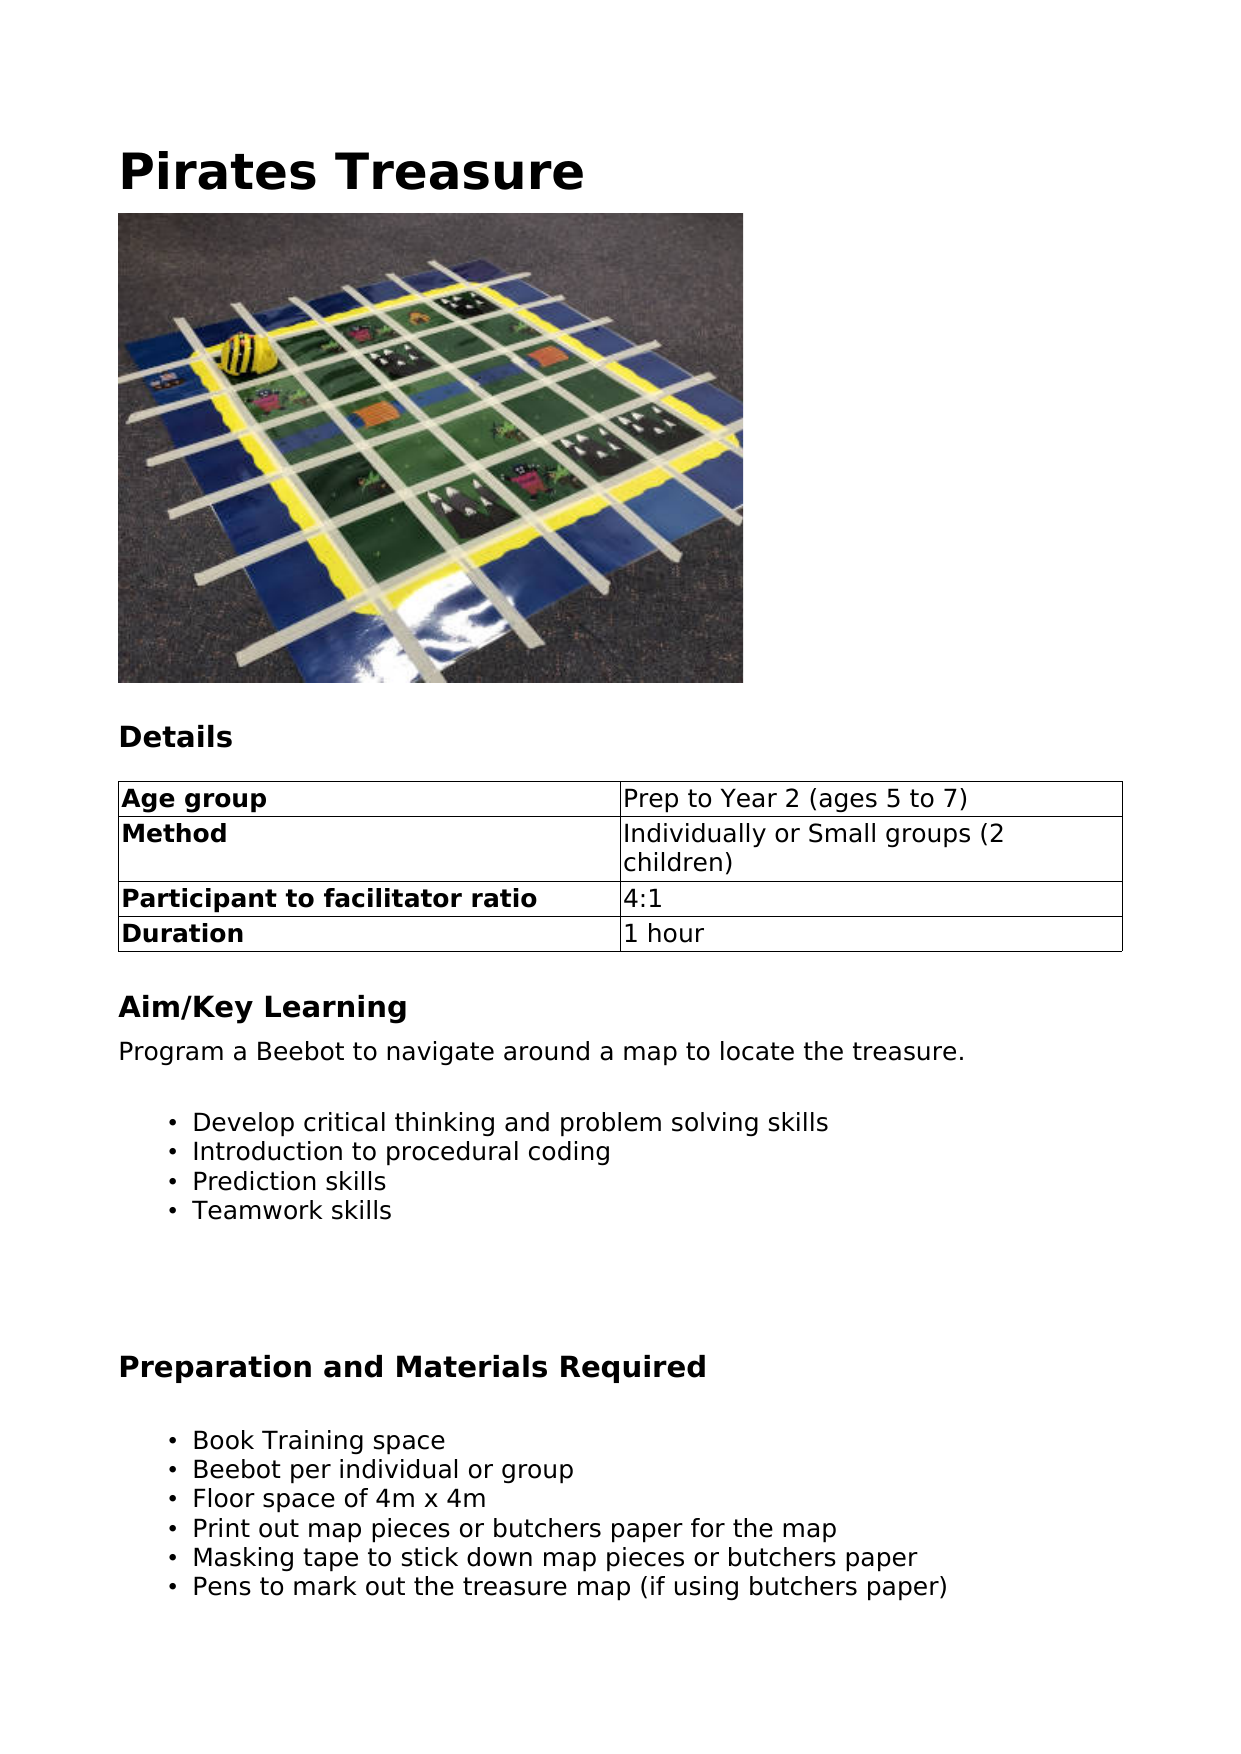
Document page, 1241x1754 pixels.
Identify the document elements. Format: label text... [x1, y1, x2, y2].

table_cell Duration [119, 917, 620, 951]
table_cell 4:1 [621, 882, 1122, 916]
subtitle Aim/Key Learning [118, 991, 1122, 1025]
list Floor space of 4m x 4m [177, 1485, 1122, 1514]
list Teamwork skills [177, 1196, 1122, 1225]
list Print out map pieces or butchers paper for the map [177, 1514, 1122, 1543]
list Introduction to procedural coding [177, 1138, 1122, 1167]
subtitle Pirates Treasure [118, 143, 1122, 201]
table_header Prep to Year 2 (ages 5 to 7) [621, 782, 1122, 816]
table_cell 1 hour [621, 917, 1122, 951]
list Pens to mark out the treasure map (if using butchers paper) [177, 1572, 1122, 1601]
table_cell Participant to facilitator ratio [119, 882, 620, 916]
picture [118, 213, 744, 683]
table_cell Individually or Small groups (2 children) [621, 817, 1122, 881]
text Program a Beebot to navigate around a map to locate the treasure. [118, 1037, 1122, 1066]
list Prediction skills [177, 1167, 1122, 1196]
table_header Age group [119, 782, 620, 816]
subtitle Details [118, 720, 1122, 754]
subtitle Preparation and Materials Required [118, 1350, 1122, 1384]
table_cell Method [119, 817, 620, 881]
list Book Training space [177, 1426, 1122, 1456]
list Beebot per individual or group [177, 1456, 1122, 1485]
list Masking tape to stick down map pieces or butchers paper [177, 1543, 1122, 1572]
list Develop critical thinking and problem solving skills [177, 1108, 1122, 1138]
